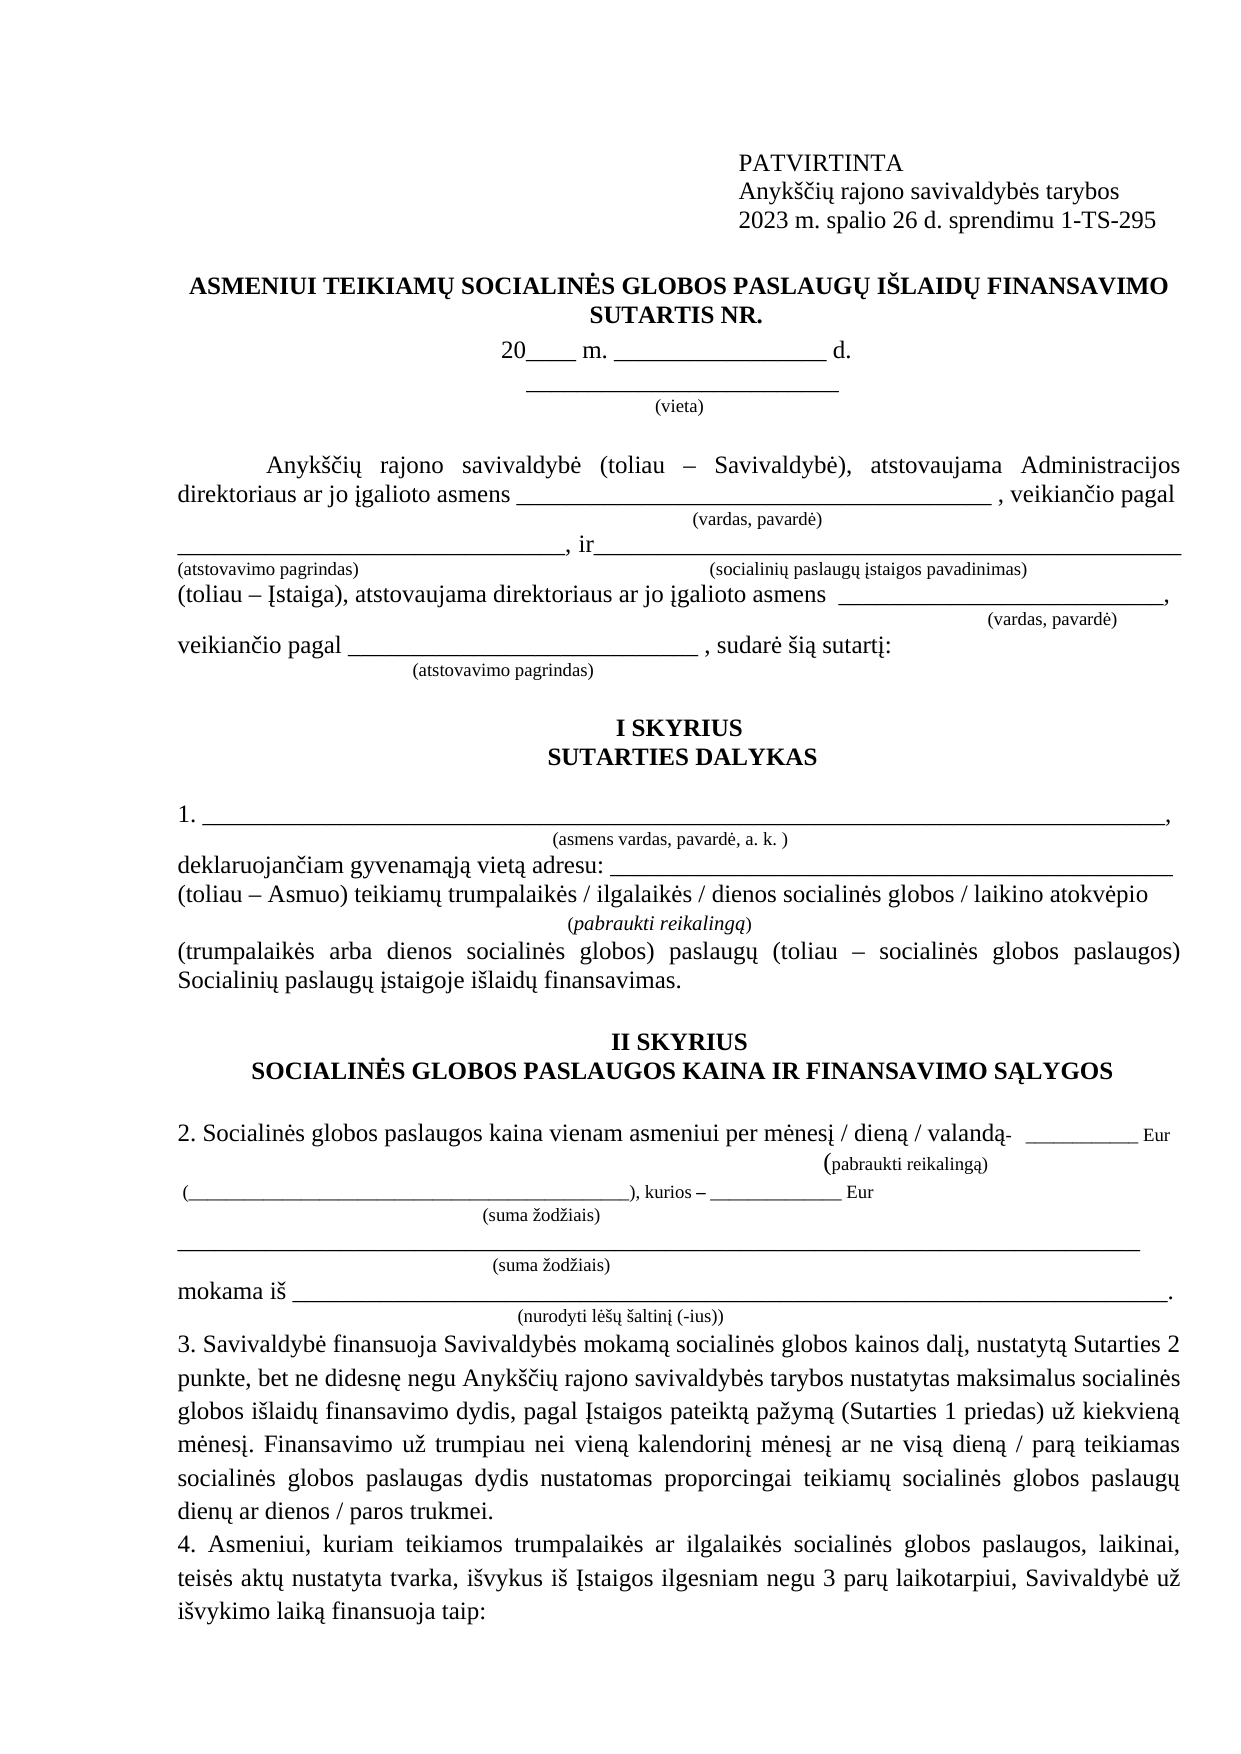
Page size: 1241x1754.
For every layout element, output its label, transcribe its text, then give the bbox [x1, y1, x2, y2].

text ASMENIUI TEIKIAMŲ SOCIALINĖS GLOBOS PASLAUGŲ IŠLAIDŲ FINANSAVIMO SUTARTIS NR. [177, 271, 1181, 329]
text (atstovavimo pagrindas) [177, 658, 1181, 680]
text _____________________________________________________________________________ [177, 1226, 1181, 1254]
text 1. _____________________________________________________________________________, [177, 799, 1181, 828]
text (trumpalaikės arba dienos socialinės globos) paslaugų (toliau – socialinės globos paslaugos) Socialinių paslaugų įstaigoje išlaidų finansavimas. [177, 936, 1181, 994]
text (toliau – Įstaiga), atstovaujama direktoriaus ar jo įgalioto asmens __________________________, [177, 579, 1181, 608]
text I SKYRIUS [177, 713, 1181, 742]
text 3. Savivaldybė finansuoja Savivaldybės mokamą socialinės globos kainos dalį, nustatytą Sutarties 2 punkte, bet ne didesnę negu Anykščių rajono savivaldybės tarybos nustatytas maksimalus socialinės globos išlaidų finansavimo dydis, pagal Įstaigos pateiktą pažymą (Sutarties 1 priedas) už kiekvieną mėnesį. Finansavimo už trumpiau nei vieną kalendorinį mėnesį ar ne visą dieną / parą teikiamas socialinės globos paslaugas dydis nustatomas proporcingai teikiamų socialinės globos paslaugų dienų ar dienos / paros trukmei. [177, 1326, 1181, 1526]
text _______________________________, ir_______________________________________________ (atstovavimo pagrindas) (socialinių paslaugų įstaigos pavadinimas) [177, 529, 1181, 579]
text mokama iš ______________________________________________________________________. [177, 1276, 1181, 1305]
text Anykščių rajono savivaldybės tarybos [738, 176, 1181, 205]
text (asmens vardas, pavardė, a. k. ) [177, 828, 1181, 850]
text (vardas, pavardė) [177, 507, 1181, 529]
text (pabraukti reikalingą) [177, 907, 1181, 936]
text 2023 m. spalio 26 d. sprendimu 1-TS-295 [738, 205, 1181, 234]
text SOCIALINĖS GLOBOS PASLAUGOS KAINA IR FINANSAVIMO SĄLYGOS [177, 1056, 1181, 1084]
text 4. Asmeniui, kuriam teikiamos trumpalaikės ar ilgalaikės socialinės globos paslaugos, laikinai, teisės aktų nustatyta tvarka, išvykus iš Įstaigos ilgesniam negu 3 parų laikotarpiui, Savivaldybė už išvykimo laiką finansuoja taip: [177, 1526, 1181, 1626]
text II SKYRIUS [177, 1027, 1181, 1056]
text 2. Socialinės globos paslaugos kaina vienam asmeniui per mėnesį / dieną / valandą- ____________ Eur [177, 1118, 1181, 1147]
text (pabraukti reikalingą) [177, 1147, 1181, 1175]
text (suma žodžiais) [177, 1204, 1181, 1226]
text (suma žodžiais) [177, 1254, 1181, 1276]
text (toliau – Asmuo) teikiamų trumpalaikės / ilgalaikės / dienos socialinės globos / laikino atokvėpio [177, 879, 1181, 907]
text (vardas, pavardė) [177, 608, 1181, 630]
text (nurodyti lėšų šaltinį (-ius)) [177, 1305, 1181, 1326]
text veikiančio pagal ____________________________ , sudarė šią sutartį: [177, 630, 1181, 658]
text 20____ m. _________________ d. [177, 329, 1181, 366]
text SUTARTIES DALYKAS [177, 742, 1181, 771]
text (_______________________________________________), kurios – ______________ Eur [177, 1175, 1181, 1204]
text _________________________ [177, 366, 1181, 395]
text (vieta) [177, 395, 1181, 417]
text Anykščių rajono savivaldybė (toliau – Savivaldybė), atstovaujama Administracijos direktoriaus ar jo įgalioto asmens ______________________________________ , veikiančio pagal [177, 450, 1181, 507]
text deklaruojančiam gyvenamąją vietą adresu: _____________________________________________ [177, 850, 1181, 879]
text PATVIRTINTA [738, 148, 1181, 176]
